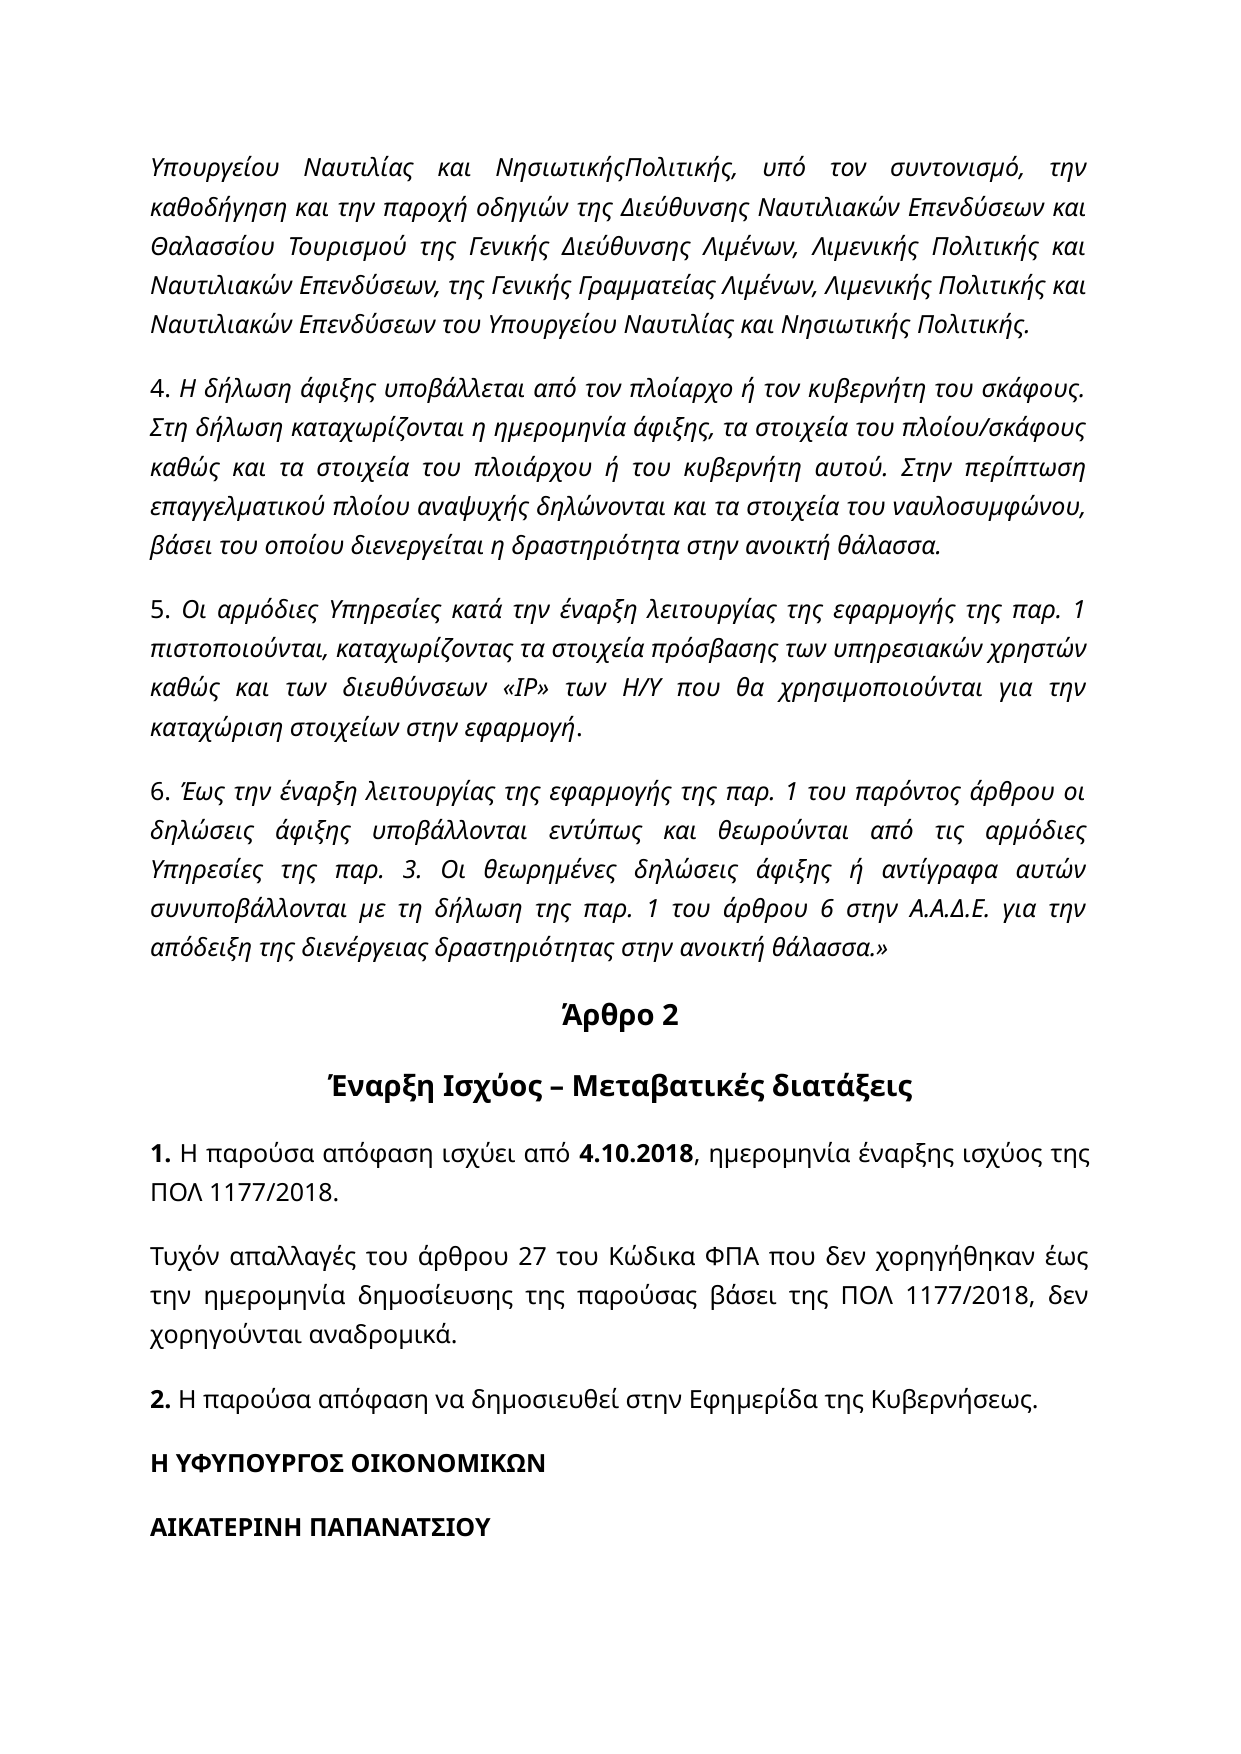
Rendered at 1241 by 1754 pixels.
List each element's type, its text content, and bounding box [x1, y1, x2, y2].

text Τυχόν απαλλαγές του άρθρου 27 του Κώδικα ΦΠΑ που δεν χορηγήθηκαν έως την ημερομηνία δημοσίευσης της παρούσας βάσει της ΠΟΛ 1177/2018, δεν χορηγούνται αναδρομικά. [150, 1239, 1090, 1351]
text 4. Η δήλωση άφιξης υποβάλλεται από τον πλοίαρχο ή τον κυβερνήτη του σκάφους. Στη δήλωση καταχωρίζονται η ημερομηνία άφιξης, τα στοιχεία του πλοίου/σκάφους καθώς και τα στοιχεία του πλοιάρχου ή του κυβερνήτη αυτού. Στην περίπτωση επαγγελματικού πλοίου αναψυχής δηλώνονται και τα στοιχεία του ναυλοσυμφώνου, βάσει του οποίου διενεργείται η δραστηριότητα στην ανοικτή θάλασσα. [150, 371, 1090, 562]
subtitle Έναρξη Ισχύος – Μεταβατικές διατάξεις [150, 1065, 1090, 1104]
text Υπουργείου Ναυτιλίας και ΝησιωτικήςΠολιτικής, υπό τον συντονισμό, την καθοδήγηση και την παροχή οδηγιών της Διεύθυνσης Ναυτιλιακών Επενδύσεων και Θαλασσίου Τουρισμού της Γενικής Διεύθυνσης Λιμένων, Λιμενικής Πολιτικής και Ναυτιλιακών Επενδύσεων, της Γενικής Γραμματείας Λιμένων, Λιμενικής Πολιτικής και Ναυτιλιακών Επενδύσεων του Υπουργείου Ναυτιλίας και Νησιωτικής Πολιτικής. [150, 150, 1090, 341]
text Η ΥΦΥΠΟΥΡΓΟΣ ΟΙΚΟΝΟΜΙΚΩΝ [150, 1445, 1090, 1479]
text 1. Η παρούσα απόφαση ισχύει από 4.10.2018, ημερομηνία έναρξης ισχύος της ΠΟΛ 1177/2018. [150, 1135, 1090, 1209]
text ΑΙΚΑΤΕΡΙΝΗ ΠΑΠΑΝΑΤΣΙΟΥ [150, 1509, 1090, 1544]
text 6. Έως την έναρξη λειτουργίας της εφαρμογής της παρ. 1 του παρόντος άρθρου οι δηλώσεις άφιξης υποβάλλονται εντύπως και θεωρούνται από τις αρμόδιες Υπηρεσίες της παρ. 3. Οι θεωρημένες δηλώσεις άφιξης ή αντίγραφα αυτών συνυποβάλλονται με τη δήλωση της παρ. 1 του άρθρου 6 στην Α.Α.Δ.Ε. για την απόδειξη της διενέργειας δραστηριότητας στην ανοικτή θάλασσα.» [150, 773, 1090, 964]
subtitle Άρθρο 2 [150, 994, 1090, 1034]
text 2. Η παρούσα απόφαση να δημοσιευθεί στην Εφημερίδα της Κυβερνήσεως. [150, 1381, 1090, 1415]
text 5. Οι αρμόδιες Υπηρεσίες κατά την έναρξη λειτουργίας της εφαρμογής της παρ. 1 πιστοποιούνται, καταχωρίζοντας τα στοιχεία πρόσβασης των υπηρεσιακών χρηστών καθώς και των διευθύνσεων «IP» των Η/Υ που θα χρησιμοποιούνται για την καταχώριση στοιχείων στην εφαρμογή. [150, 592, 1090, 743]
